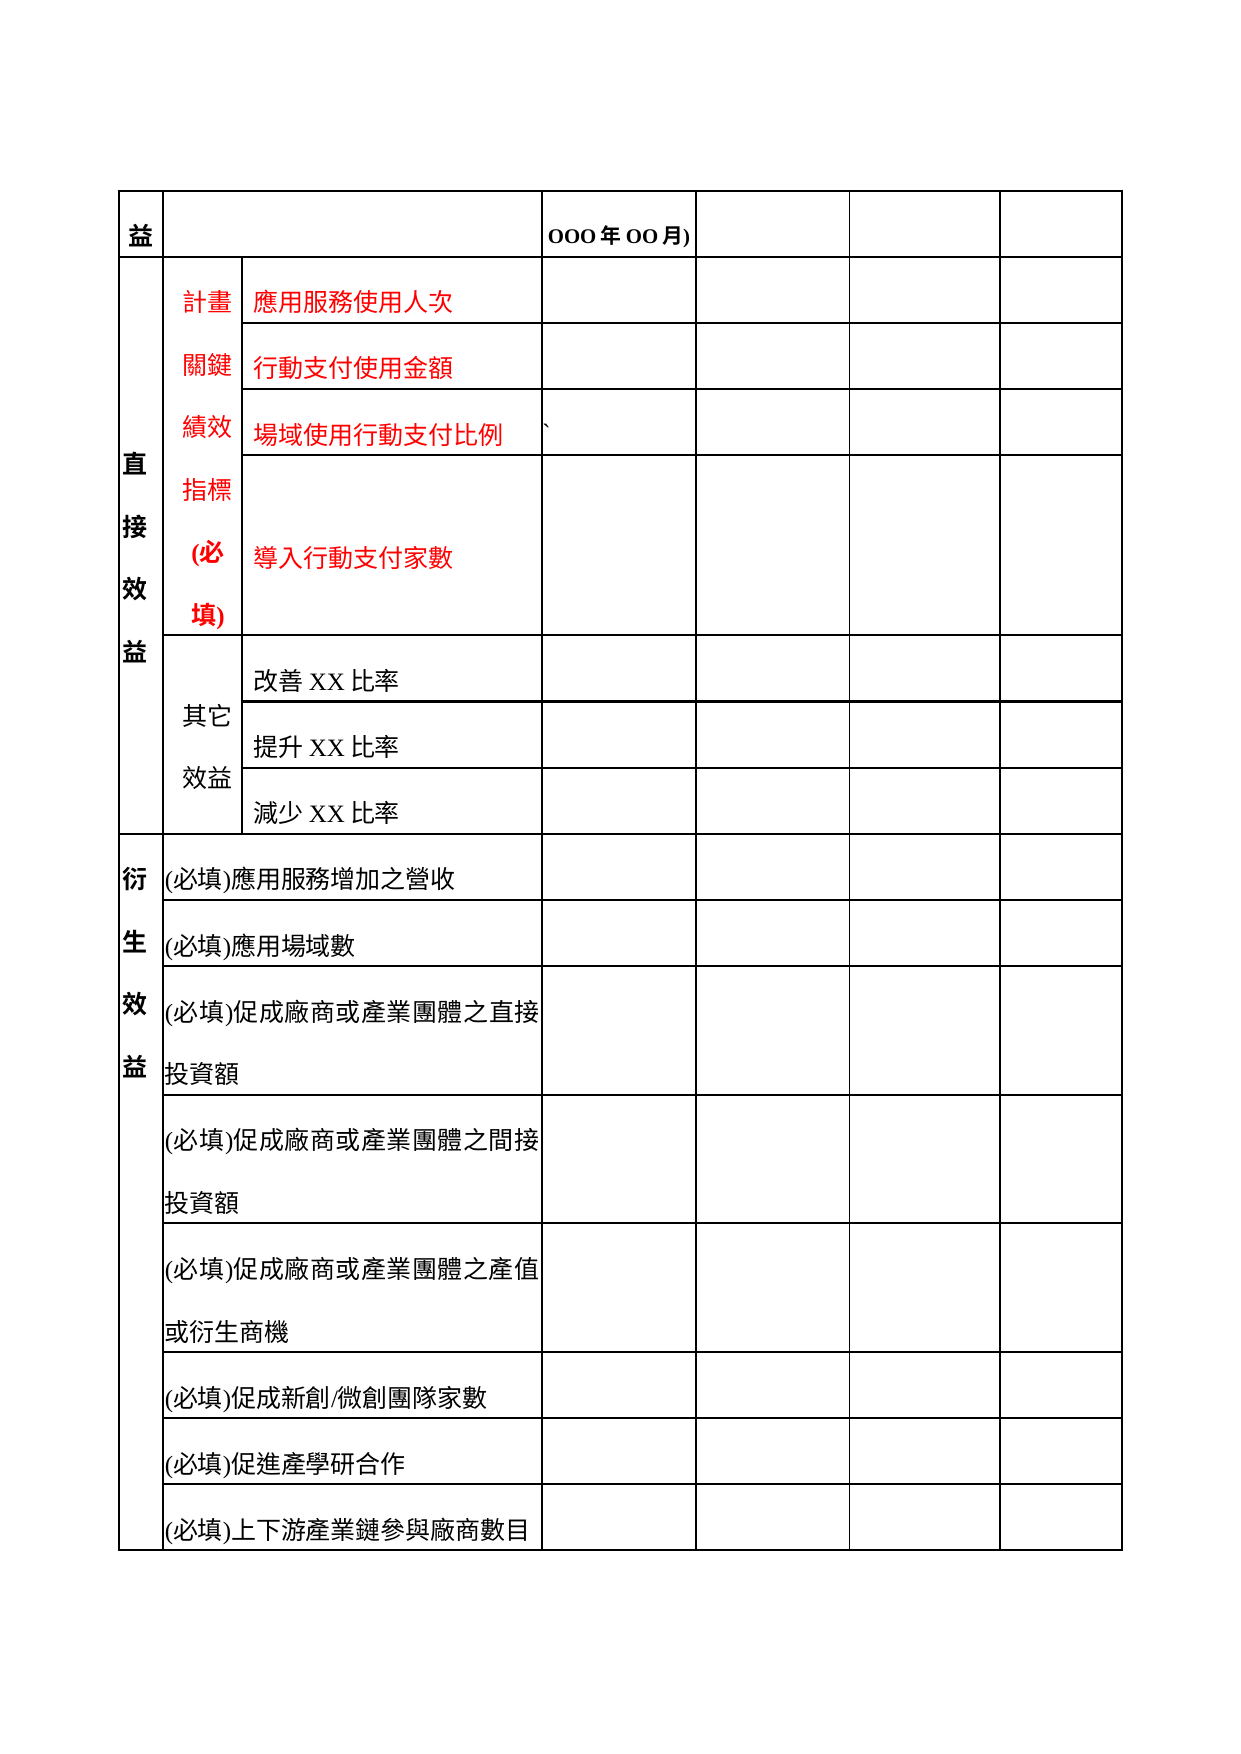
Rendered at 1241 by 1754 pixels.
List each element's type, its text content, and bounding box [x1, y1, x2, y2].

table_cell 減少XX比率 [243, 769, 541, 833]
table_cell [1001, 703, 1121, 767]
table_header 益 [120, 192, 162, 256]
table_cell [697, 1353, 849, 1417]
table_cell [850, 324, 999, 388]
table_cell [697, 324, 849, 388]
table_cell [850, 636, 999, 700]
table_cell [850, 967, 999, 1094]
table_cell [1001, 967, 1121, 1094]
table_cell [697, 835, 849, 899]
table_cell [1001, 1096, 1121, 1222]
table_cell (必填)促成廠商或產業團體之間接投資額 [164, 1096, 541, 1222]
table_cell [543, 703, 695, 767]
table_cell [850, 1485, 999, 1549]
table_cell [697, 1419, 849, 1483]
table_cell [697, 901, 849, 965]
table_cell [543, 1419, 695, 1483]
table_cell [697, 703, 849, 767]
table_cell (必填)應用場域數 [164, 901, 541, 965]
table_cell ` [543, 390, 695, 454]
table_cell [543, 835, 695, 899]
table_cell [1001, 324, 1121, 388]
table_cell [543, 901, 695, 965]
table_cell [697, 456, 849, 634]
table_cell [543, 769, 695, 833]
table_cell [1001, 835, 1121, 899]
table_cell 行動支付使用金額 [243, 324, 541, 388]
table_cell [1001, 1485, 1121, 1549]
table_cell [543, 456, 695, 634]
table_cell [1001, 390, 1121, 454]
table_cell 計畫關鍵績效指標 (必填) [164, 258, 241, 634]
table_cell [850, 1096, 999, 1222]
table_cell [543, 258, 695, 322]
table_cell [1001, 1224, 1121, 1351]
table_cell [1001, 258, 1121, 322]
table_cell 衍生效益 [120, 835, 162, 1549]
table_header [697, 192, 849, 256]
table_cell (必填)促成廠商或產業團體之直接投資額 [164, 967, 541, 1094]
table_cell [697, 1096, 849, 1222]
table_cell [543, 1485, 695, 1549]
table_cell (必填)促成新創/微創團隊家數 [164, 1353, 541, 1417]
table_cell [697, 967, 849, 1094]
table_cell [1001, 636, 1121, 700]
table_cell [697, 769, 849, 833]
table_cell [850, 1419, 999, 1483]
table_cell (必填)應用服務增加之營收 [164, 835, 541, 899]
table_cell [697, 258, 849, 322]
table_cell [850, 769, 999, 833]
table_cell [543, 636, 695, 700]
table_cell [850, 1224, 999, 1351]
table_cell (必填)促進產學研合作 [164, 1419, 541, 1483]
table_cell [697, 1224, 849, 1351]
table_cell 其它效益 [164, 636, 241, 833]
table_cell [697, 390, 849, 454]
table_cell [697, 636, 849, 700]
table_cell 改善XX比率 [243, 636, 541, 700]
table_cell [850, 258, 999, 322]
table_cell 導入行動支付家數 [243, 456, 541, 634]
table_cell [1001, 901, 1121, 965]
table_cell [850, 901, 999, 965]
table_cell [1001, 1419, 1121, 1483]
table_cell [850, 703, 999, 767]
table_cell [543, 967, 695, 1094]
table_cell [850, 835, 999, 899]
table_cell [1001, 456, 1121, 634]
table_cell 直接效益 [120, 258, 162, 833]
table_header OOO年OO月) [543, 192, 695, 256]
table_cell [1001, 1353, 1121, 1417]
table_cell [543, 1096, 695, 1222]
table_cell 應用服務使用人次 [243, 258, 541, 322]
table_header [850, 192, 999, 256]
table_cell [543, 1353, 695, 1417]
table_cell 提升XX比率 [243, 703, 541, 767]
table_cell [850, 456, 999, 634]
table_cell 場域使用行動支付比例 [243, 390, 541, 454]
table_cell [1001, 769, 1121, 833]
table_cell (必填)上下游產業鏈參與廠商數目 [164, 1485, 541, 1549]
table_cell [697, 1485, 849, 1549]
table_cell [543, 324, 695, 388]
table_cell [543, 1224, 695, 1351]
table_cell [850, 1353, 999, 1417]
table_cell (必填)促成廠商或產業團體之產值或衍生商機 [164, 1224, 541, 1351]
table_header [164, 192, 541, 256]
table_cell [850, 390, 999, 454]
table_header [1001, 192, 1121, 256]
